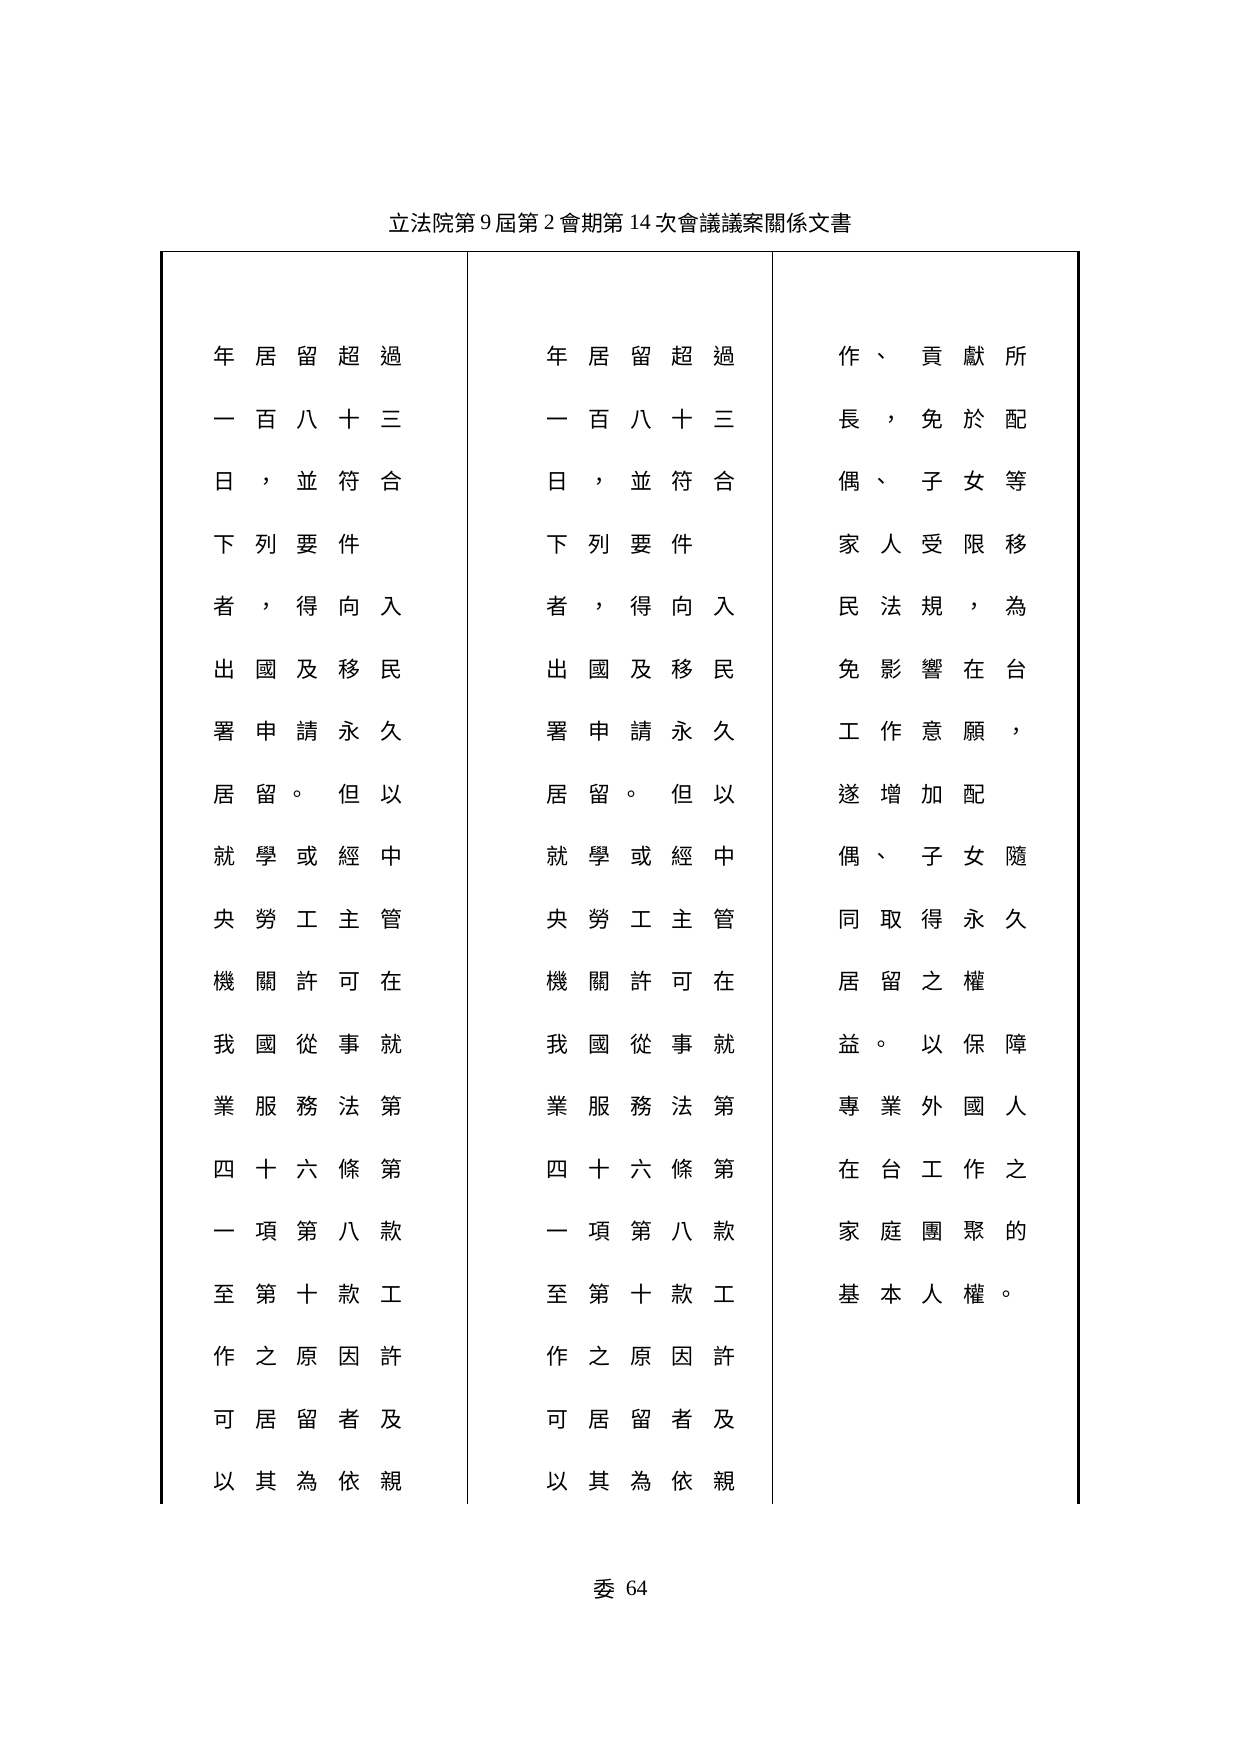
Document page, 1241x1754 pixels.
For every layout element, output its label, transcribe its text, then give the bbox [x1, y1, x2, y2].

table_cell 年居留超過一百八十三日，並符合下列要件者，得向入出國及移民署申請永久居留。但以就學或經中央勞工主管機關許可在我國從事就業服務法第四十六條第一項第八款至第十款工作之原因許可居留者及以其為依親 [163, 252, 467, 1504]
table_cell 作、貢獻所長，免於配偶、子女等家人受限移民法規，為免影響在台工作意願，遂增加配偶、子女隨同取得永久居留之權益。以保障專業外國人在台工作之家庭團聚的基本人權。 [773, 252, 1077, 1504]
table_cell 年居留超過一百八十三日，並符合下列要件者，得向入出國及移民署申請永久居留。但以就學或經中央勞工主管機關許可在我國從事就業服務法第四十六條第一項第八款至第十款工作之原因許可居留者及以其為依親 [468, 252, 772, 1504]
